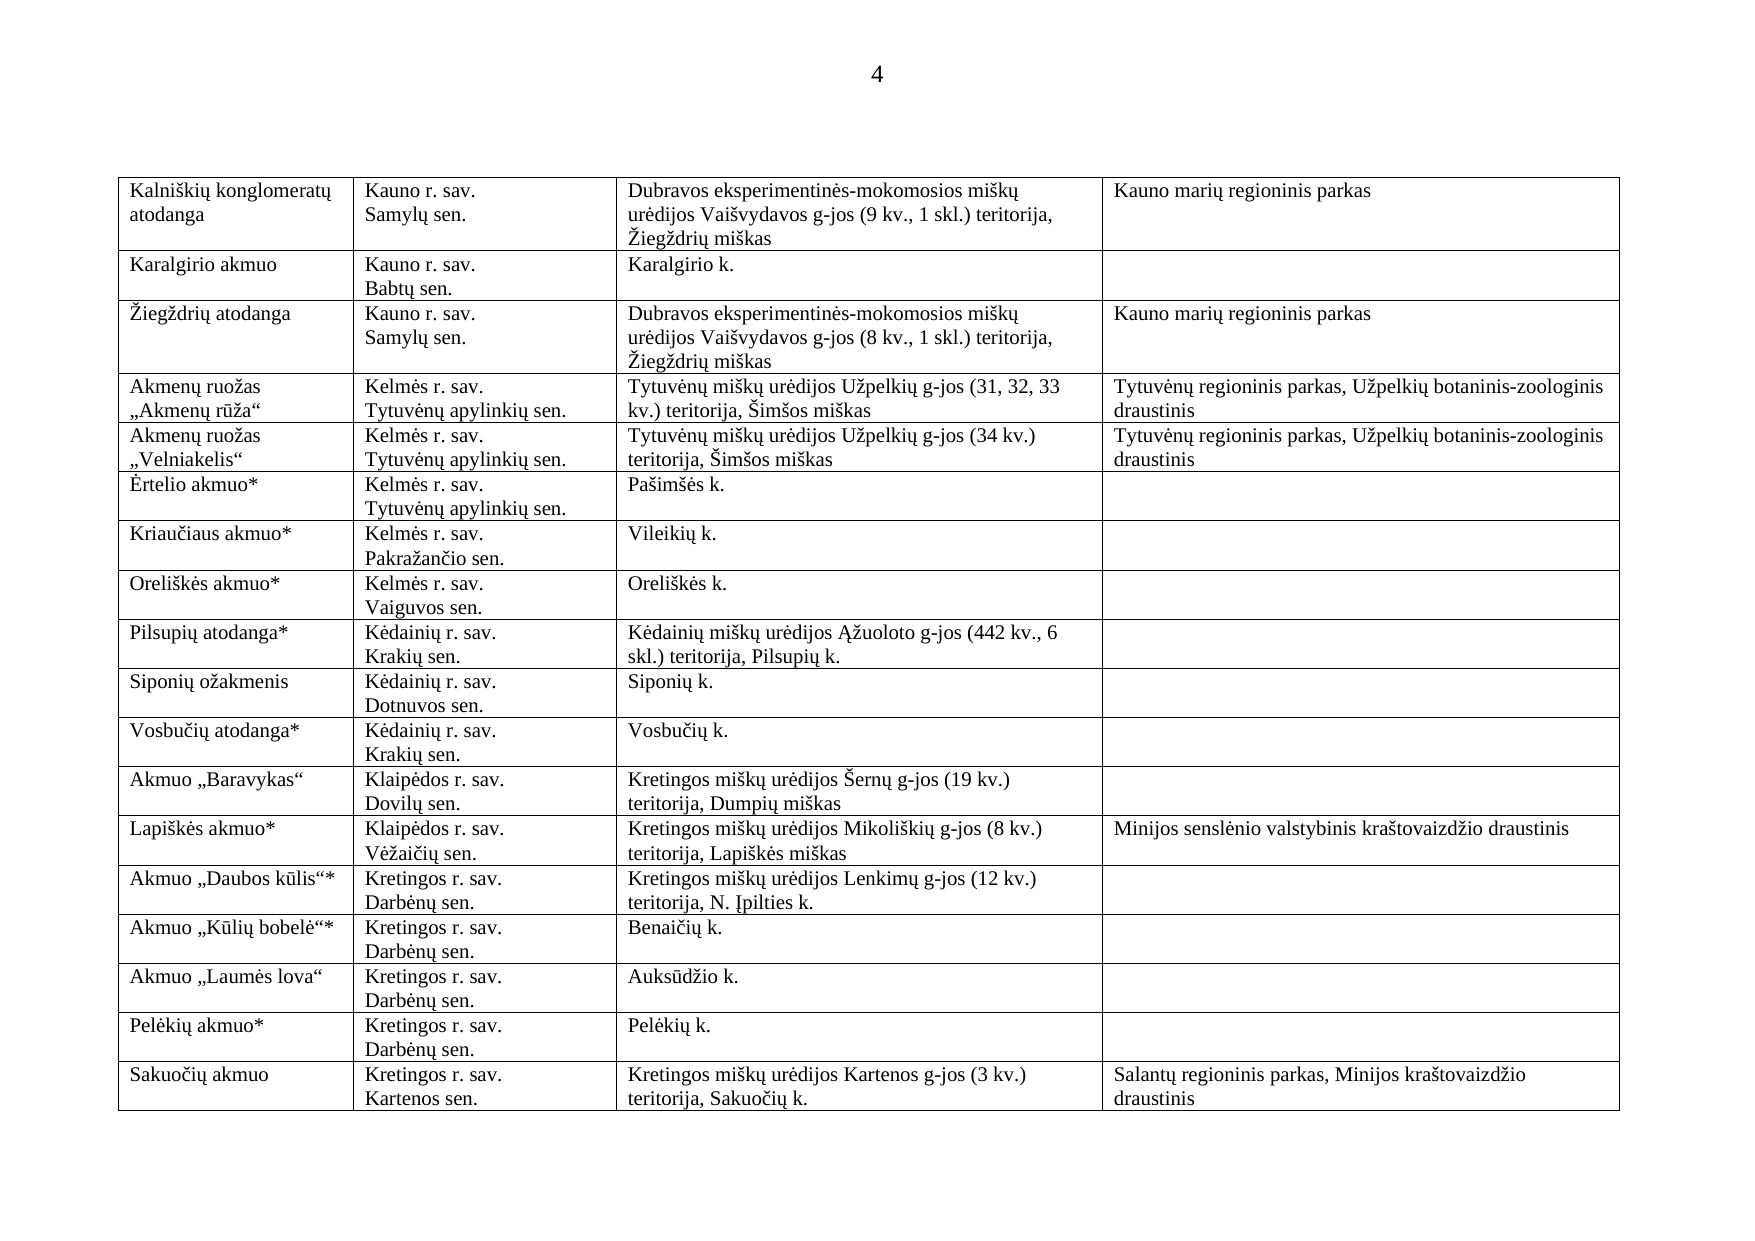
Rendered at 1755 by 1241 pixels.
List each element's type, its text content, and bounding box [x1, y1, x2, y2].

table_cell Kelmės r. sav. Tytuvėnų apylinkių sen. [354, 472, 616, 520]
table_cell Kretingos miškų urėdijos Šernų g-jos (19 kv.) teritorija, Dumpių miškas [617, 767, 1102, 815]
table_cell Akmuo „Baravykas“ [119, 767, 353, 815]
table_cell Kėdainių r. sav. Krakių sen. [354, 620, 616, 668]
table_cell [1620, 766, 1624, 815]
table_cell [1103, 964, 1619, 1012]
table_cell [1103, 767, 1619, 815]
table_cell Karalgirio akmuo [119, 251, 353, 299]
table_cell Kelmės r. sav. Tytuvėnų apylinkių sen. [354, 423, 616, 471]
table_cell [1103, 521, 1619, 569]
table_cell Tytuvėnų miškų urėdijos Užpelkių g-jos (34 kv.) teritorija, Šimšos miškas [617, 423, 1102, 471]
table_cell Akmuo „Kūlių bobelė“* [119, 915, 353, 963]
table_cell [1620, 914, 1624, 963]
table_cell Tytuvėnų regioninis parkas, Užpelkių botaninis-zoologinis draustinis [1103, 374, 1619, 422]
table_cell Oreliškės akmuo* [119, 571, 353, 619]
table_cell Klaipėdos r. sav. Dovilų sen. [354, 767, 616, 815]
table_cell Vosbučių atodanga* [119, 718, 353, 766]
table_cell Sakuočių akmuo [119, 1062, 353, 1110]
table_cell Žiegždrių atodanga [119, 301, 353, 373]
table_cell [1620, 963, 1624, 1012]
table_cell Kretingos miškų urėdijos Kartenos g-jos (3 kv.) teritorija, Sakuočių k. [617, 1062, 1102, 1110]
table_cell Siponių k. [617, 669, 1102, 717]
table_cell Kretingos miškų urėdijos Lenkimų g-jos (12 kv.) teritorija, N. Įpilties k. [617, 866, 1102, 914]
table_cell [1620, 177, 1624, 250]
table_cell Minijos senslėnio valstybinis kraštovaizdžio draustinis [1103, 816, 1619, 864]
table_cell Benaičių k. [617, 915, 1102, 963]
table_cell Kauno r. sav. Babtų sen. [354, 251, 616, 299]
table_cell [1620, 865, 1624, 914]
table_cell [1620, 300, 1624, 373]
table_cell [1620, 1012, 1624, 1061]
table_cell Pašimšės k. [617, 472, 1102, 520]
table_cell Auksūdžio k. [617, 964, 1102, 1012]
table_cell Kelmės r. sav. Tytuvėnų apylinkių sen. [354, 374, 616, 422]
table_cell Kauno marių regioninis parkas [1103, 301, 1619, 373]
table_cell [1103, 472, 1619, 520]
table_cell Akmenų ruožas „Velniakelis“ [119, 423, 353, 471]
table_cell Kėdainių r. sav. Krakių sen. [354, 718, 616, 766]
table_cell Siponių ožakmenis [119, 669, 353, 717]
table_cell Pelėkių akmuo* [119, 1013, 353, 1061]
table_cell Kelmės r. sav. Pakražančio sen. [354, 521, 616, 569]
table_cell Vosbučių k. [617, 718, 1102, 766]
table_cell Ėrtelio akmuo* [119, 472, 353, 520]
table_cell [1103, 620, 1619, 668]
table_cell Tytuvėnų miškų urėdijos Užpelkių g-jos (31, 32, 33 kv.) teritorija, Šimšos miškas [617, 374, 1102, 422]
table_cell Kriaučiaus akmuo* [119, 521, 353, 569]
table_cell Kauno r. sav. Samylų sen. [354, 178, 616, 250]
table_cell [1620, 1061, 1624, 1110]
table_cell [1103, 571, 1619, 619]
table_cell Kelmės r. sav. Vaiguvos sen. [354, 571, 616, 619]
table_cell Akmenų ruožas „Akmenų rūža“ [119, 374, 353, 422]
table_cell Oreliškės k. [617, 571, 1102, 619]
table_cell Kretingos r. sav. Darbėnų sen. [354, 915, 616, 963]
table_cell Kėdainių miškų urėdijos Ąžuoloto g-jos (442 kv., 6 skl.) teritorija, Pilsupių k. [617, 620, 1102, 668]
table_cell [1620, 619, 1624, 668]
table_cell Akmuo „Daubos kūlis“* [119, 866, 353, 914]
table_cell Kauno marių regioninis parkas [1103, 178, 1619, 250]
table_cell [1103, 866, 1619, 914]
table_cell [1103, 669, 1619, 717]
table_cell [1620, 250, 1624, 299]
table_cell Kėdainių r. sav. Dotnuvos sen. [354, 669, 616, 717]
table_cell Akmuo „Laumės lova“ [119, 964, 353, 1012]
table_cell Kretingos r. sav. Darbėnų sen. [354, 866, 616, 914]
table_cell Dubravos eksperimentinės-mokomosios miškų urėdijos Vaišvydavos g-jos (8 kv., 1 skl.) teritorija, Žiegždrių miškas [617, 301, 1102, 373]
table_cell [1103, 915, 1619, 963]
table_cell [1620, 520, 1624, 569]
table_cell Kauno r. sav. Samylų sen. [354, 301, 616, 373]
table_cell Karalgirio k. [617, 251, 1102, 299]
table_cell [1620, 815, 1624, 864]
table_cell [1620, 471, 1624, 520]
table_cell [1620, 668, 1624, 717]
table_cell Tytuvėnų regioninis parkas, Užpelkių botaninis-zoologinis draustinis [1103, 423, 1619, 471]
table_cell Vileikių k. [617, 521, 1102, 569]
table_cell Pelėkių k. [617, 1013, 1102, 1061]
table_cell Kretingos miškų urėdijos Mikoliškių g-jos (8 kv.) teritorija, Lapiškės miškas [617, 816, 1102, 864]
table_cell Kretingos r. sav. Darbėnų sen. [354, 964, 616, 1012]
table_cell Kretingos r. sav. Kartenos sen. [354, 1062, 616, 1110]
table_cell Klaipėdos r. sav. Vėžaičių sen. [354, 816, 616, 864]
table_cell [1620, 373, 1624, 422]
table_cell [1103, 718, 1619, 766]
table_cell [1103, 1013, 1619, 1061]
table_cell [1103, 251, 1619, 299]
table_cell Dubravos eksperimentinės-mokomosios miškų urėdijos Vaišvydavos g-jos (9 kv., 1 skl.) teritorija, Žiegždrių miškas [617, 178, 1102, 250]
table_cell Salantų regioninis parkas, Minijos kraštovaizdžio draustinis [1103, 1062, 1619, 1110]
table_cell Kalniškių konglomeratų atodanga [119, 178, 353, 250]
table_cell Kretingos r. sav. Darbėnų sen. [354, 1013, 616, 1061]
table_cell [1620, 717, 1624, 766]
table_cell Pilsupių atodanga* [119, 620, 353, 668]
table_cell Lapiškės akmuo* [119, 816, 353, 864]
table_cell [1620, 570, 1624, 619]
table_cell [1620, 422, 1624, 471]
